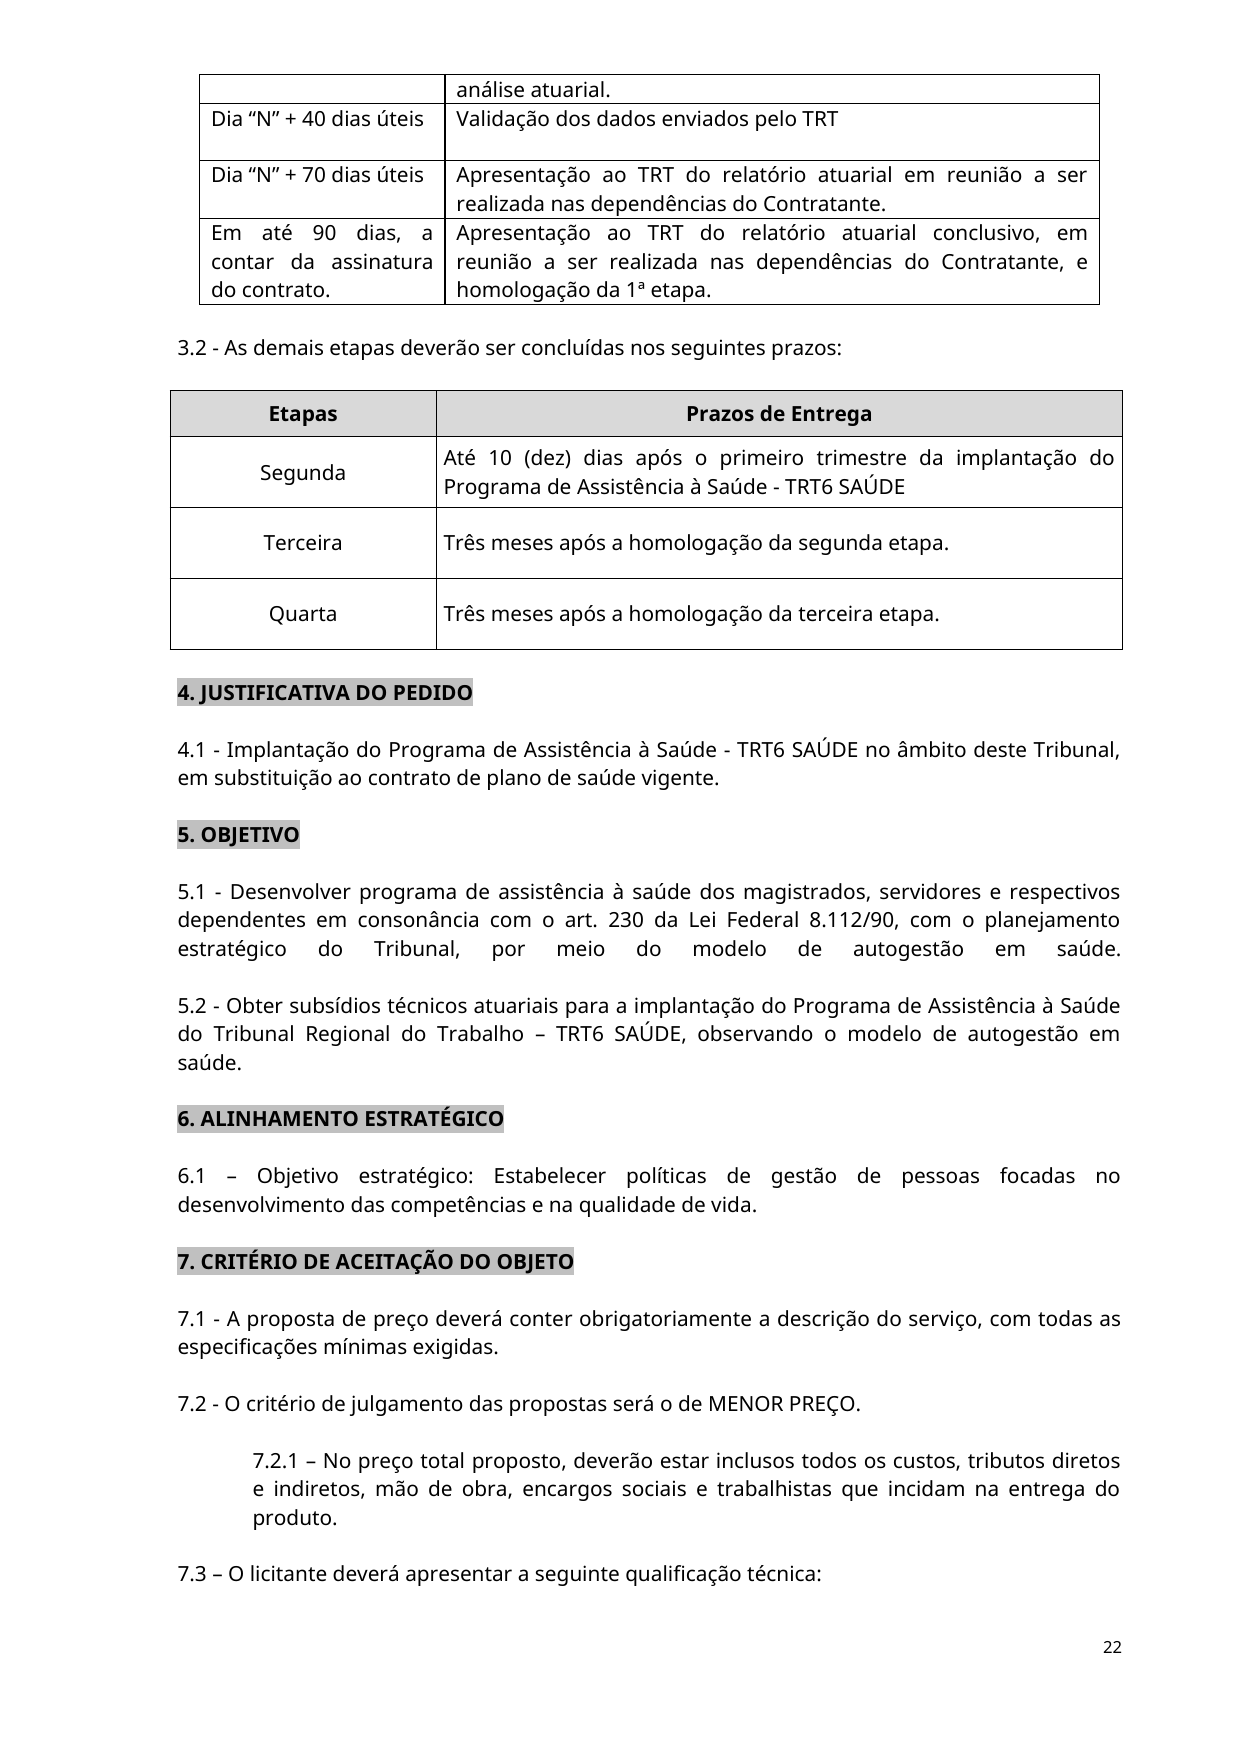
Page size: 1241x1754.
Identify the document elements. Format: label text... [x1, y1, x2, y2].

table_cell Validação dos dados enviados pelo TRT [446, 104, 1099, 159]
table_cell Três meses após a homologação da segunda etapa. [437, 508, 1122, 578]
table_cell Apresentação ao TRT do relatório atuarial conclusivo, em reunião a ser realizada nas dependências do Contratante, e homologação da 1ª etapa. [446, 219, 1099, 304]
table_cell Apresentação ao TRT do relatório atuarial em reunião a ser realizada nas dependências do Contratante. [446, 161, 1099, 217]
text 7. CRITÉRIO DE ACEITAÇÃO DO OBJETO [177, 1247, 1122, 1275]
table_cell Dia “N” + 40 dias úteis [200, 104, 444, 159]
text 7.1 - A proposta de preço deverá conter obrigatoriamente a descrição do serviço, com todas as especificações mínimas exigidas. [177, 1304, 1122, 1361]
text 7.2 - O critério de julgamento das propostas será o de MENOR PREÇO. [177, 1389, 1122, 1417]
text 6.1 – Objetivo estratégico: Estabelecer políticas de gestão de pessoas focadas no desenvolvimento das competências e na qualidade de vida. [177, 1161, 1122, 1218]
text 5. OBJETIVO [177, 820, 1122, 849]
table_header Prazos de Entrega [437, 391, 1122, 436]
text 7.3 – O licitante deverá apresentar a seguinte qualificação técnica: [177, 1559, 1122, 1588]
text 4. JUSTIFICATIVA DO PEDIDO [177, 678, 1122, 706]
table_cell Três meses após a homologação da terceira etapa. [437, 579, 1122, 648]
table_cell Até 10 (dez) dias após o primeiro trimestre da implantação do Programa de Assistência à Saúde - TRT6 SAÚDE [437, 437, 1122, 507]
table_cell [200, 75, 444, 103]
table_cell análise atuarial. [446, 75, 1099, 103]
table_cell Terceira [171, 508, 436, 578]
text 6. ALINHAMENTO ESTRATÉGICO [177, 1104, 1122, 1133]
text 5.2 - Obter subsídios técnicos atuariais para a implantação do Programa de Assistência à Saúde do Tribunal Regional do Trabalho – TRT6 SAÚDE, observando o modelo de autogestão em saúde. [177, 991, 1122, 1076]
table_cell Em até 90 dias, a contar da assinatura do contrato. [200, 219, 444, 304]
table_cell Quarta [171, 579, 436, 648]
text 3.2 - As demais etapas deverão ser concluídas nos seguintes prazos: [177, 333, 1122, 362]
table_header Etapas [171, 391, 436, 436]
table_cell Segunda [171, 437, 436, 507]
text 4.1 - Implantação do Programa de Assistência à Saúde - TRT6 SAÚDE no âmbito deste Tribunal, em substituição ao contrato de plano de saúde vigente. [177, 735, 1122, 792]
text 5.1 - Desenvolver programa de assistência à saúde dos magistrados, servidores e respectivos dependentes em consonância com o art. 230 da Lei Federal 8.112/90, com o planejamento estratégico do Tribunal, por meio do modelo de autogestão em saúde. [177, 877, 1122, 991]
table_cell Dia “N” + 70 dias úteis [200, 161, 444, 217]
text 7.2.1 – No preço total proposto, deverão estar inclusos todos os custos, tributos diretos e indiretos, mão de obra, encargos sociais e trabalhistas que incidam na entrega do produto. [252, 1446, 1122, 1531]
